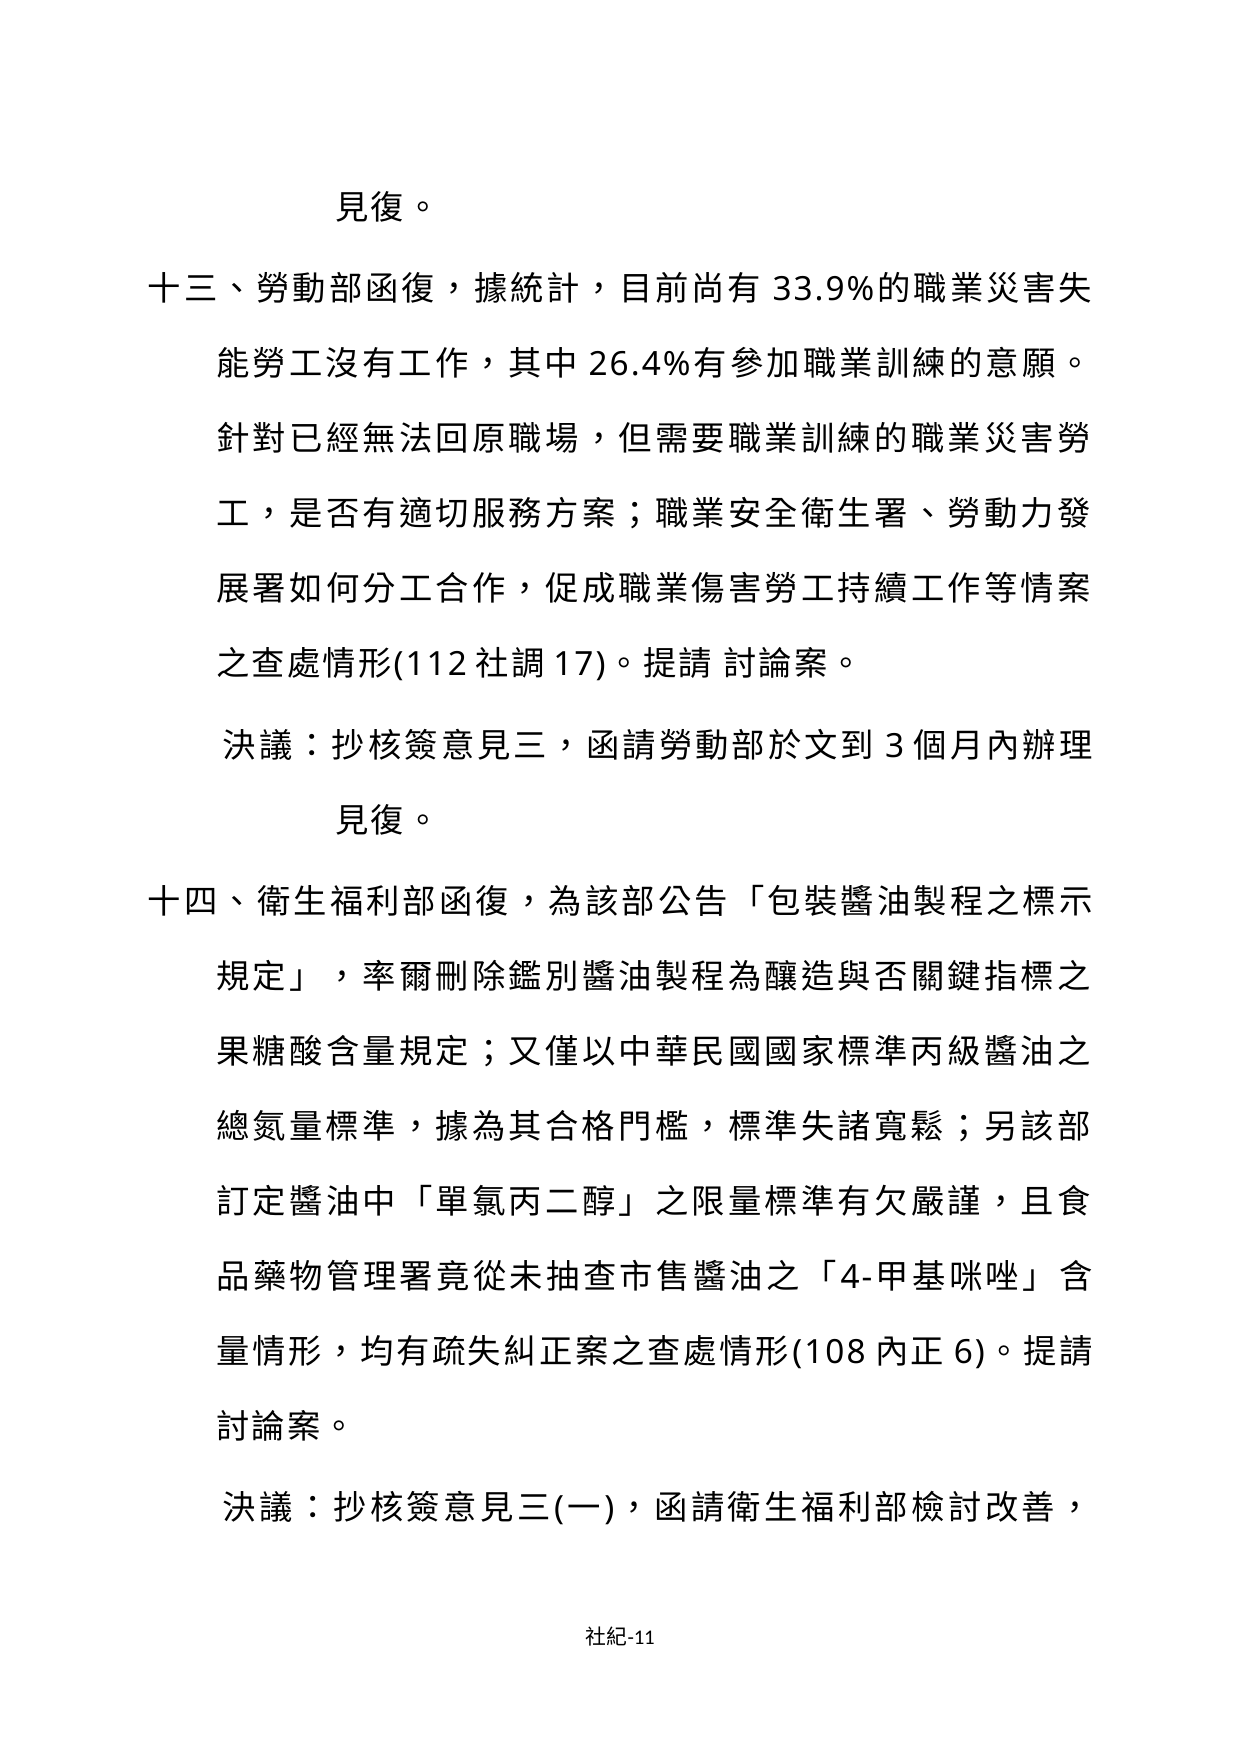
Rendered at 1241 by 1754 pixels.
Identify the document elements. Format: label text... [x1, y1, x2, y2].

text 見復。 [243, 166, 1101, 245]
text 決議：抄核簽意見三，函請勞動部於文到3個月內辦理見復。 [214, 703, 1101, 857]
text 決議：抄核簽意見三(一)，函請衛生福利部檢討改善， [214, 1466, 1101, 1545]
text 十三、勞動部函復，據統計，目前尚有33.9%的職業災害失能勞工沒有工作，其中26.4%有參加職業訓練的意願。針對已經無法回原職場，但需要職業訓練的職業災害勞工，是否有適切服務方案；職業安全衛生署、勞動力發展署如何分工合作，促成職業傷害勞工持續工作等情案之查處情形(112社調17)。提請 討論案。 [139, 247, 1101, 701]
text 十四、衛生福利部函復，為該部公告「包裝醬油製程之標示規定」，率爾刪除鑑別醬油製程為釀造與否關鍵指標之果糖酸含量規定；又僅以中華民國國家標準丙級醬油之總氮量標準，據為其合格門檻，標準失諸寬鬆；另該部訂定醬油中「單氯丙二醇」之限量標準有欠嚴謹，且食品藥物管理署竟從未抽查市售醬油之「4-甲基咪唑」含量情形，均有疏失糾正案之查處情形(108內正6)。提請 討論案。 [139, 859, 1101, 1463]
